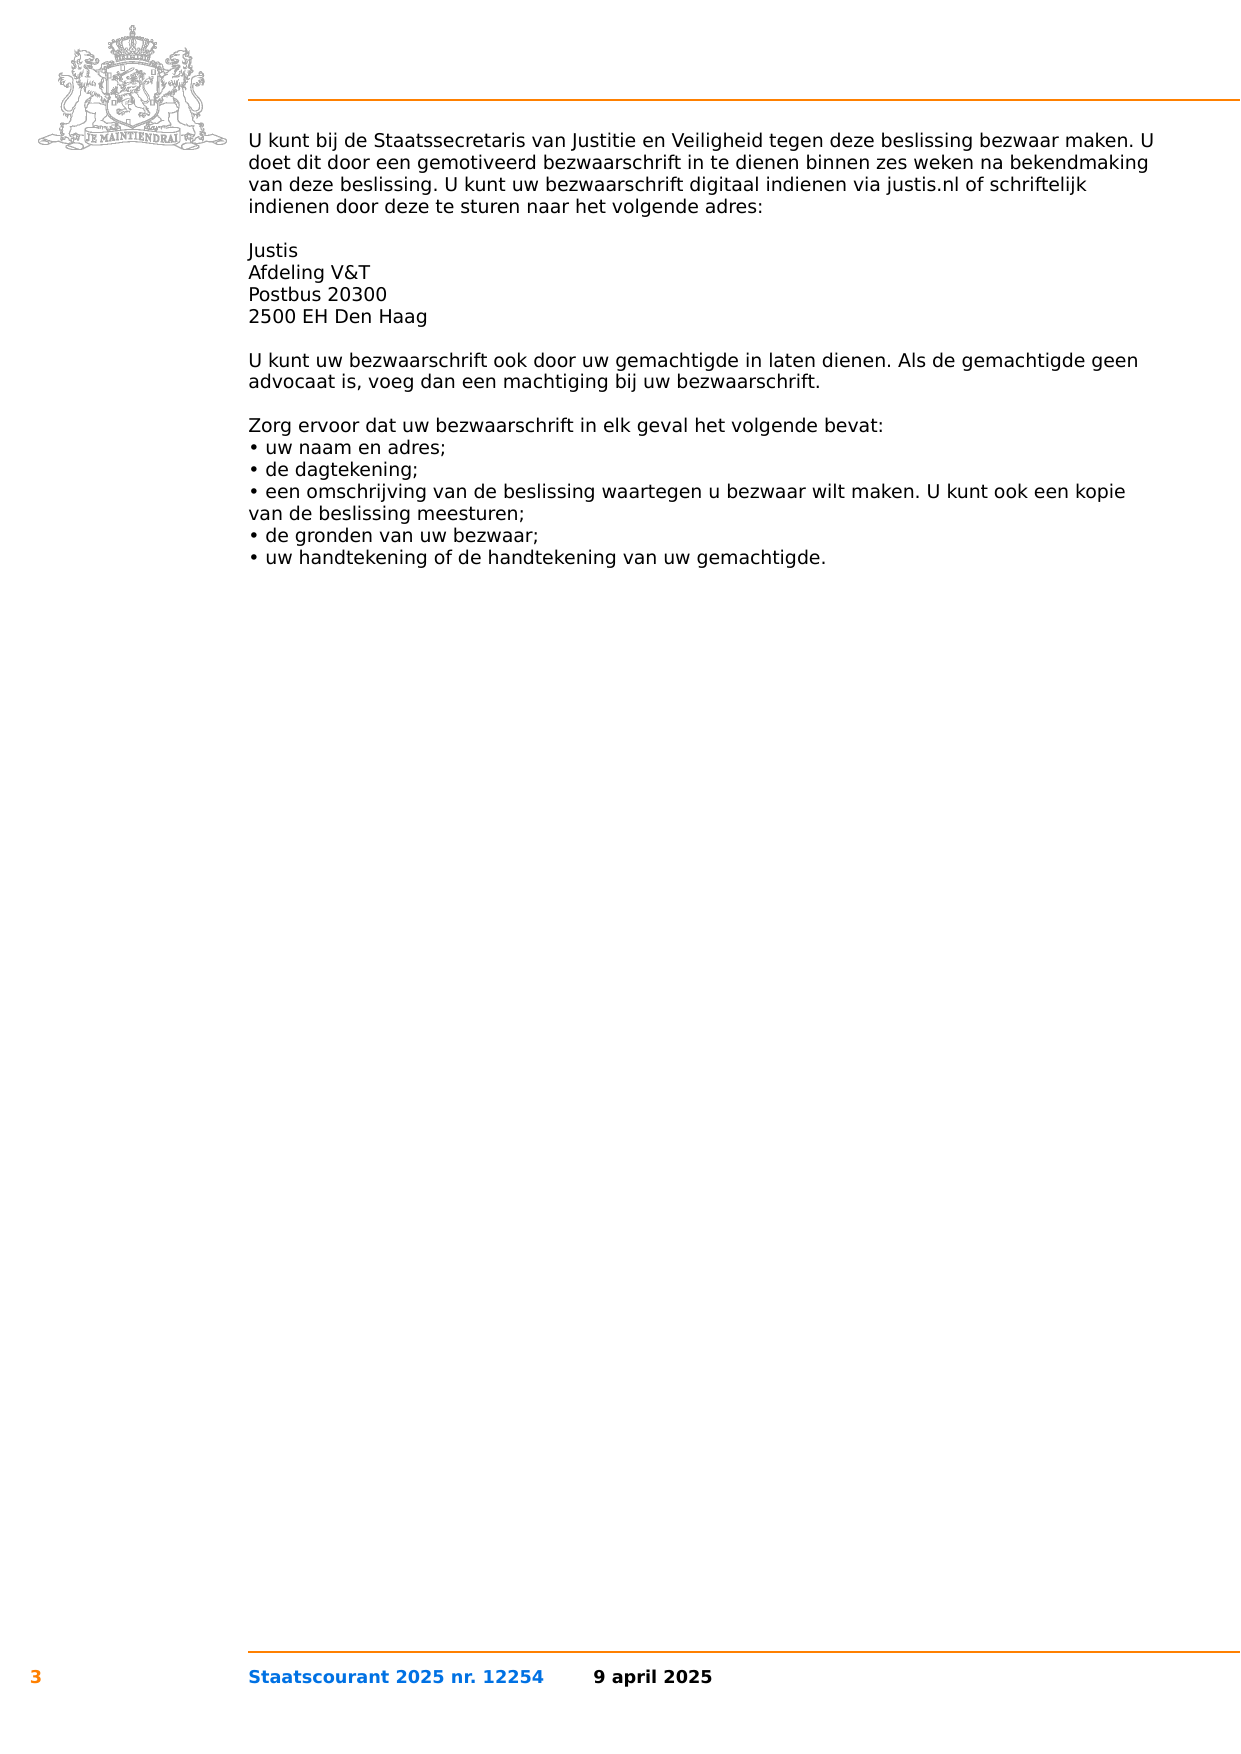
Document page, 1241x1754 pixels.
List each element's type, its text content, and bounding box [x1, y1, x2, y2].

text U kunt uw bezwaarschrift ook door uw gemachtigde in laten dienen. Als de gemachtigde geen advocaat is, voeg dan een machtiging bij uw bezwaarschrift. [248, 349, 1163, 393]
text Zorg ervoor dat uw bezwaarschrift in elk geval het volgende bevat: [248, 415, 1163, 437]
text U kunt bij de Staatssecretaris van Justitie en Veiligheid tegen deze beslissing bezwaar maken. U doet dit door een gemotiveerd bezwaarschrift in te dienen binnen zes weken na bekendmaking van deze beslissing. U kunt uw bezwaarschrift digitaal indienen via justis.nl of schriftelijk indienen door deze te sturen naar het volgende adres: [248, 130, 1163, 218]
text 2500 EH Den Haag [248, 306, 1163, 328]
text Afdeling V&T [248, 262, 1163, 284]
picture [38, 25, 227, 150]
text • de dagtekening; [248, 459, 1163, 481]
text Justis [248, 240, 1163, 262]
text Postbus 20300 [248, 284, 1163, 306]
text • een omschrijving van de beslissing waartegen u bezwaar wilt maken. U kunt ook een kopie van de beslissing meesturen; [248, 481, 1163, 525]
text • uw handtekening of de handtekening van uw gemachtigde. [248, 547, 1163, 569]
text • de gronden van uw bezwaar; [248, 525, 1163, 547]
text • uw naam en adres; [248, 437, 1163, 459]
